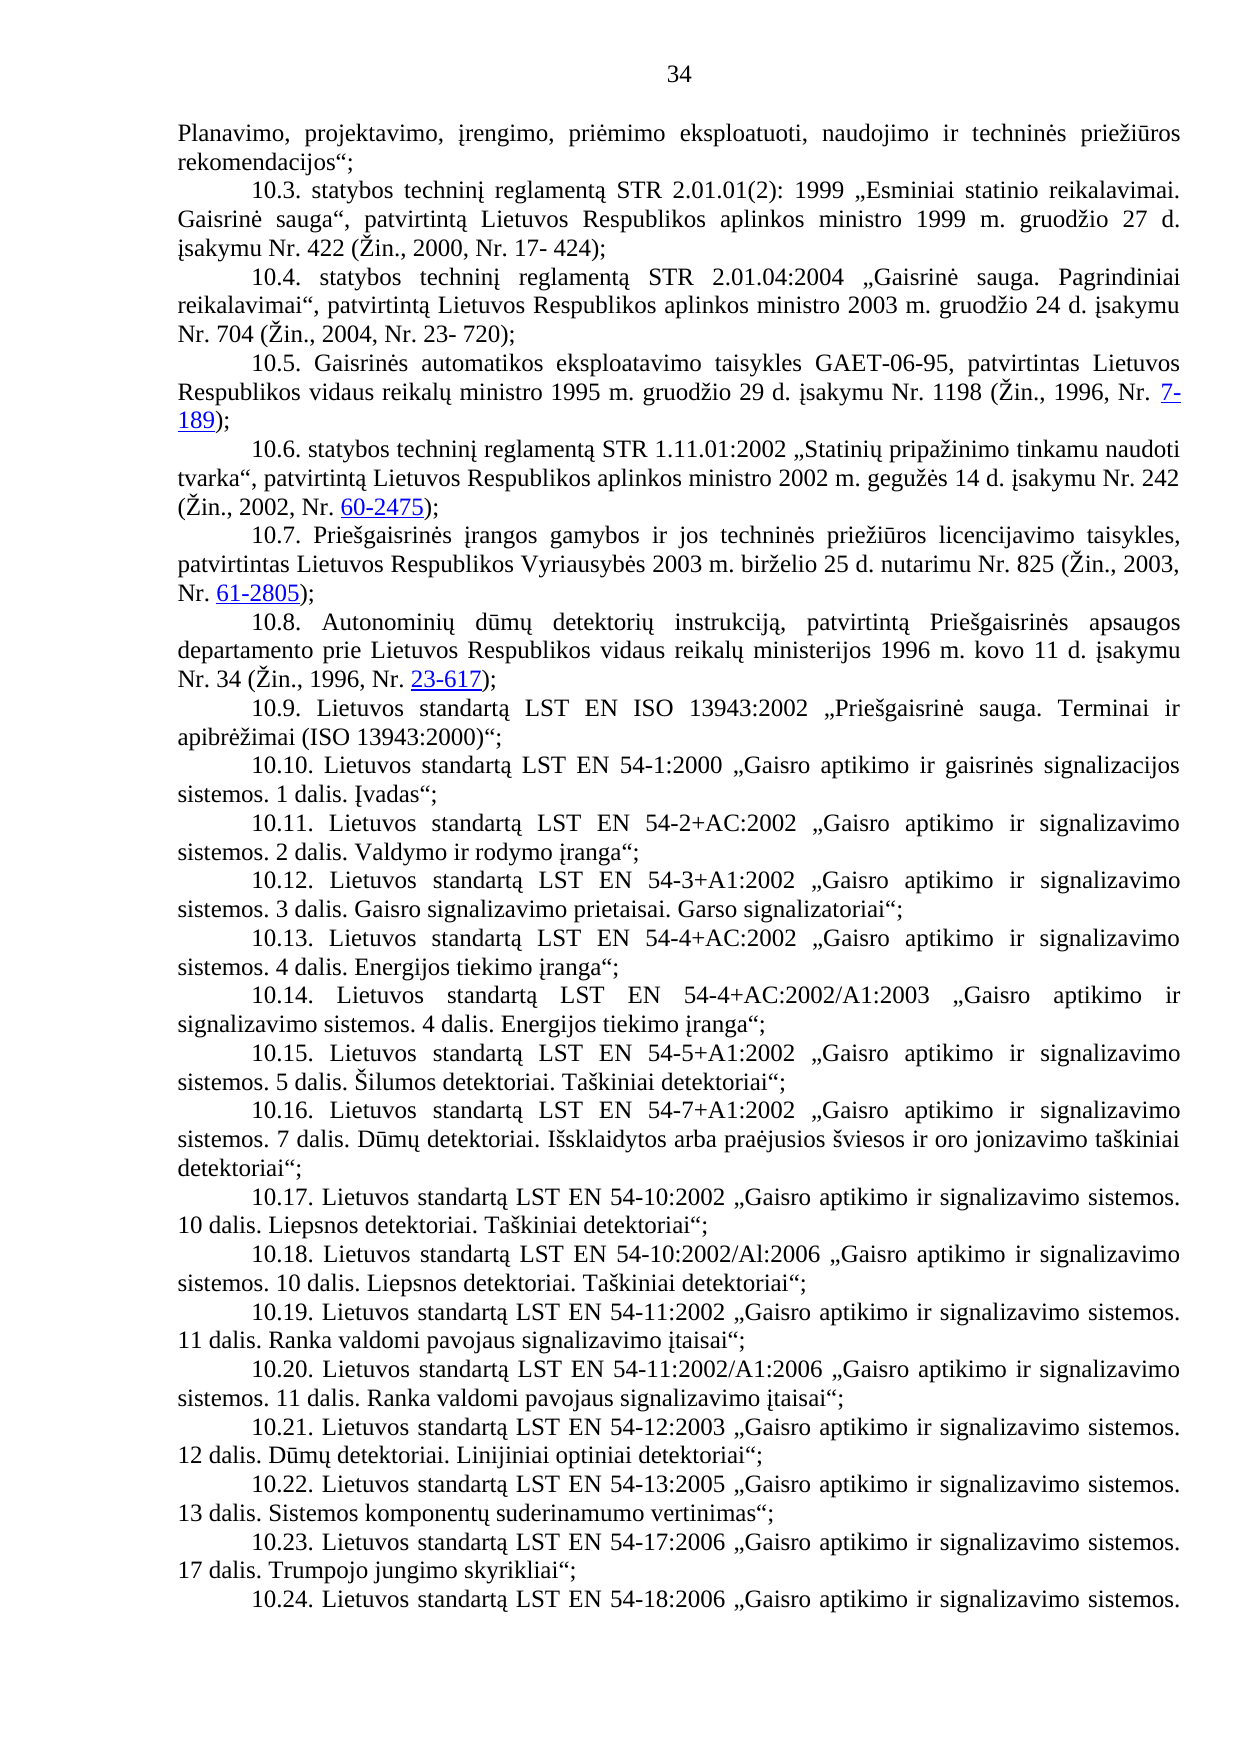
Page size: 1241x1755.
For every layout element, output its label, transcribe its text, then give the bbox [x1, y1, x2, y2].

text 10.23. Lietuvos standartą LST EN 54-17:2006 „Gaisro aptikimo ir signalizavimo sistemos. 17 dalis. Trumpojo jungimo skyrikliai“; [177, 1527, 1181, 1584]
text 10.13. Lietuvos standartą LST EN 54-4+AC:2002 „Gaisro aptikimo ir signalizavimo sistemos. 4 dalis. Energijos tiekimo įranga“; [177, 923, 1181, 981]
text 10.15. Lietuvos standartą LST EN 54-5+A1:2002 „Gaisro aptikimo ir signalizavimo sistemos. 5 dalis. Šilumos detektoriai. Taškiniai detektoriai“; [177, 1038, 1181, 1096]
text 10.22. Lietuvos standartą LST EN 54-13:2005 „Gaisro aptikimo ir signalizavimo sistemos. 13 dalis. Sistemos komponentų suderinamumo vertinimas“; [177, 1469, 1181, 1527]
text 10.19. Lietuvos standartą LST EN 54-11:2002 „Gaisro aptikimo ir signalizavimo sistemos. 11 dalis. Ranka valdomi pavojaus signalizavimo įtaisai“; [177, 1297, 1181, 1354]
text 10.3. statybos techninį reglamentą STR 2.01.01(2): 1999 „Esminiai statinio reikalavimai. Gaisrinė sauga“, patvirtintą Lietuvos Respublikos aplinkos ministro 1999 m. gruodžio 27 d. įsakymu Nr. 422 (Žin., 2000, Nr. 17- 424); [177, 176, 1181, 262]
text 10.10. Lietuvos standartą LST EN 54-1:2000 „Gaisro aptikimo ir gaisrinės signalizacijos sistemos. 1 dalis. Įvadas“; [177, 751, 1181, 808]
text 10.20. Lietuvos standartą LST EN 54-11:2002/A1:2006 „Gaisro aptikimo ir signalizavimo sistemos. 11 dalis. Ranka valdomi pavojaus signalizavimo įtaisai“; [177, 1354, 1181, 1412]
text 10.21. Lietuvos standartą LST EN 54-12:2003 „Gaisro aptikimo ir signalizavimo sistemos. 12 dalis. Dūmų detektoriai. Linijiniai optiniai detektoriai“; [177, 1412, 1181, 1469]
text Planavimo, projektavimo, įrengimo, priėmimo eksploatuoti, naudojimo ir techninės priežiūros rekomendacijos“; [177, 118, 1181, 176]
text 10.6. statybos techninį reglamentą STR 1.11.01:2002 „Statinių pripažinimo tinkamu naudoti tvarka“, patvirtintą Lietuvos Respublikos aplinkos ministro 2002 m. gegužės 14 d. įsakymu Nr. 242 (Žin., 2002, Nr. 60-2475); [177, 434, 1181, 521]
text 10.7. Priešgaisrinės įrangos gamybos ir jos techninės priežiūros licencijavimo taisykles, patvirtintas Lietuvos Respublikos Vyriausybės 2003 m. birželio 25 d. nutarimu Nr. 825 (Žin., 2003, Nr. 61-2805); [177, 521, 1181, 607]
text 10.24. Lietuvos standartą LST EN 54-18:2006 „Gaisro aptikimo ir signalizavimo sistemos. [177, 1584, 1181, 1613]
text 10.12. Lietuvos standartą LST EN 54-3+A1:2002 „Gaisro aptikimo ir signalizavimo sistemos. 3 dalis. Gaisro signalizavimo prietaisai. Garso signalizatoriai“; [177, 866, 1181, 923]
text 10.9. Lietuvos standartą LST EN ISO 13943:2002 „Priešgaisrinė sauga. Terminai ir apibrėžimai (ISO 13943:2000)“; [177, 693, 1181, 751]
text 10.16. Lietuvos standartą LST EN 54-7+A1:2002 „Gaisro aptikimo ir signalizavimo sistemos. 7 dalis. Dūmų detektoriai. Išsklaidytos arba praėjusios šviesos ir oro jonizavimo taškiniai detektoriai“; [177, 1096, 1181, 1182]
text 10.8. Autonominių dūmų detektorių instrukciją, patvirtintą Priešgaisrinės apsaugos departamento prie Lietuvos Respublikos vidaus reikalų ministerijos 1996 m. kovo 11 d. įsakymu Nr. 34 (Žin., 1996, Nr. 23-617); [177, 607, 1181, 693]
text 10.5. Gaisrinės automatikos eksploatavimo taisykles GAET-06-95, patvirtintas Lietuvos Respublikos vidaus reikalų ministro 1995 m. gruodžio 29 d. įsakymu Nr. 1198 (Žin., 1996, Nr. 7-189); [177, 348, 1181, 434]
text 10.11. Lietuvos standartą LST EN 54-2+AC:2002 „Gaisro aptikimo ir signalizavimo sistemos. 2 dalis. Valdymo ir rodymo įranga“; [177, 808, 1181, 866]
text 10.18. Lietuvos standartą LST EN 54-10:2002/Al:2006 „Gaisro aptikimo ir signalizavimo sistemos. 10 dalis. Liepsnos detektoriai. Taškiniai detektoriai“; [177, 1239, 1181, 1297]
text 10.17. Lietuvos standartą LST EN 54-10:2002 „Gaisro aptikimo ir signalizavimo sistemos. 10 dalis. Liepsnos detektoriai. Taškiniai detektoriai“; [177, 1182, 1181, 1239]
text 10.14. Lietuvos standartą LST EN 54-4+AC:2002/A1:2003 „Gaisro aptikimo ir signalizavimo sistemos. 4 dalis. Energijos tiekimo įranga“; [177, 981, 1181, 1038]
text 10.4. statybos techninį reglamentą STR 2.01.04:2004 „Gaisrinė sauga. Pagrindiniai reikalavimai“, patvirtintą Lietuvos Respublikos aplinkos ministro 2003 m. gruodžio 24 d. įsakymu Nr. 704 (Žin., 2004, Nr. 23- 720); [177, 262, 1181, 348]
